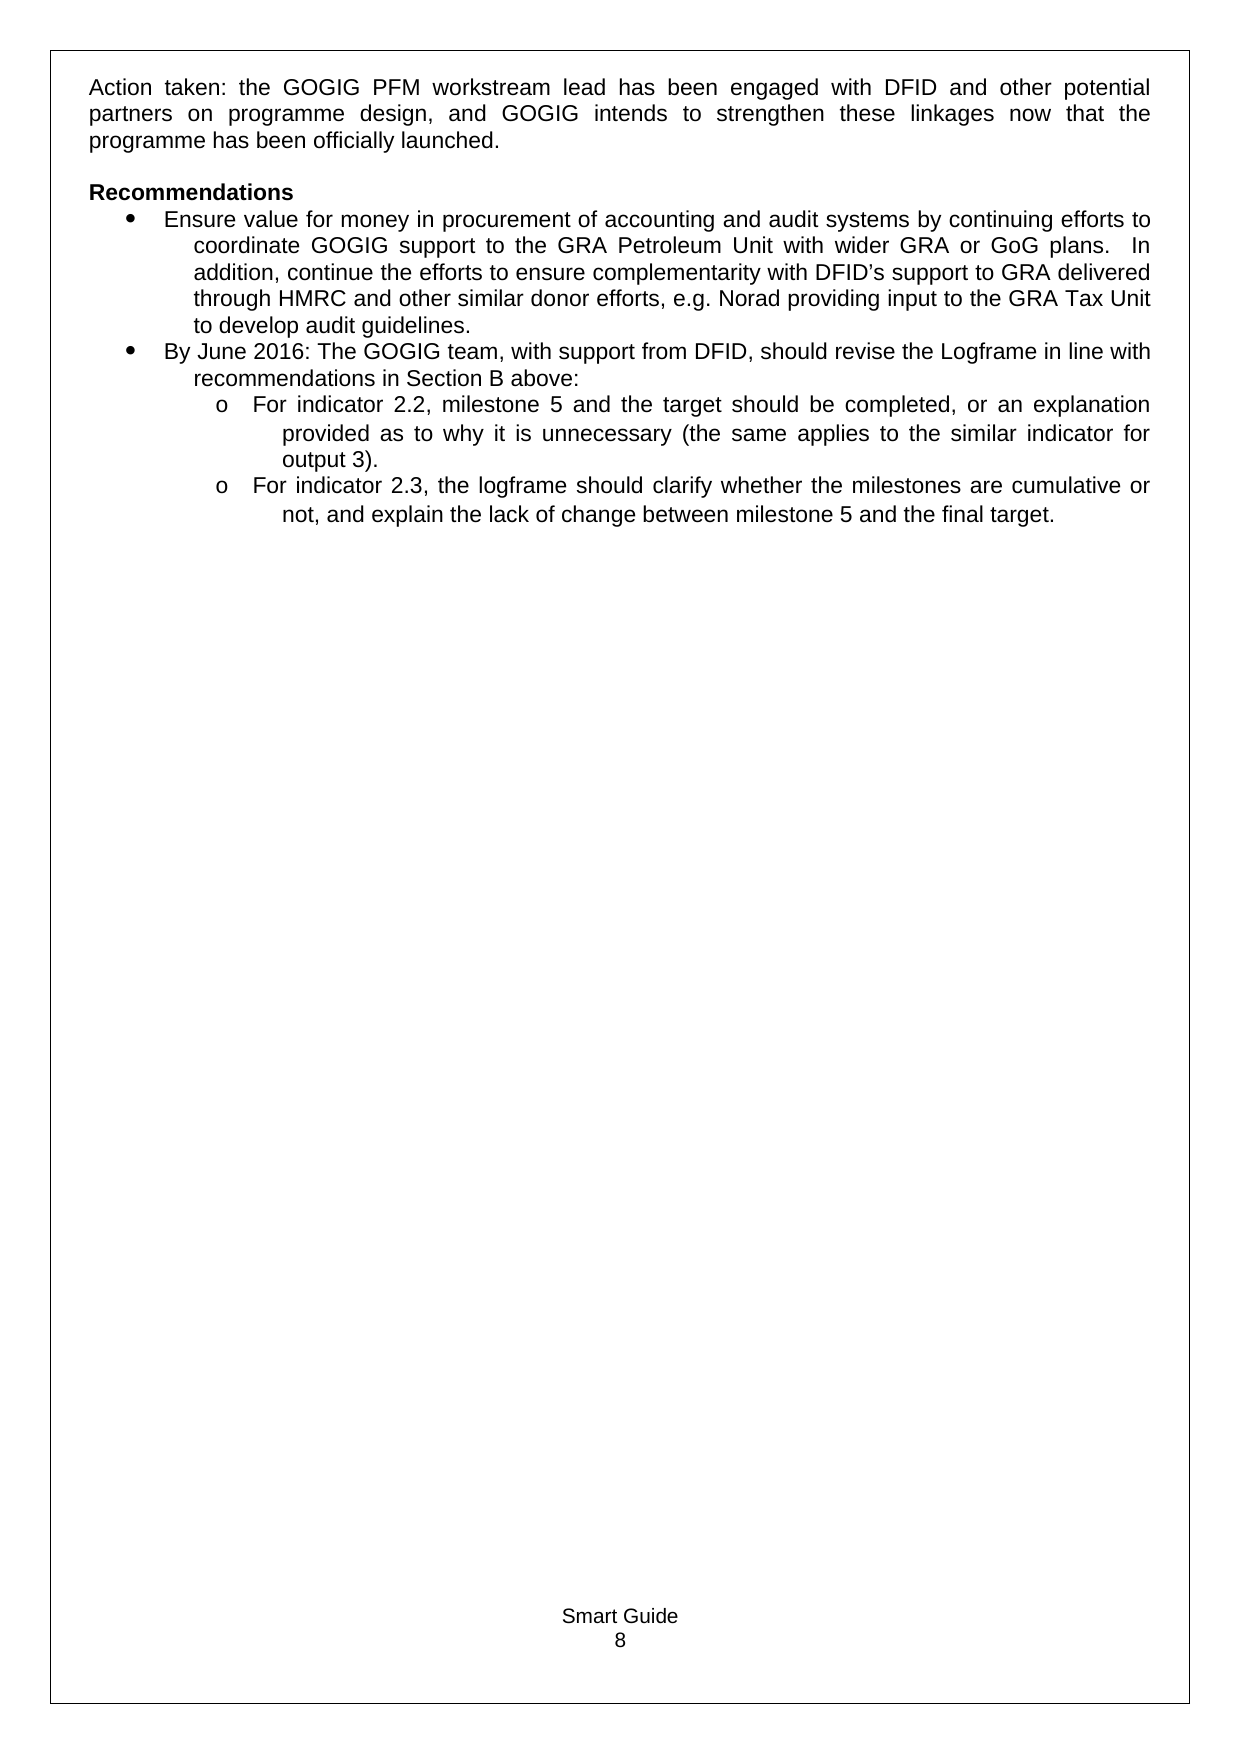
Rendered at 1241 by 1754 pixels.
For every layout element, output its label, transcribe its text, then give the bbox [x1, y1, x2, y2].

text Action taken: the GOGIG PFM workstream lead has been engaged with DFID and other potential partners on programme design, and GOGIG intends to strengthen these linkages now that the programme has been officially launched. [89, 74, 1152, 153]
list By June 2016: The GOGIG team, with support from DFID, should revise the Logframe in line with recommendations in Section B above: [126, 338, 1152, 391]
list Ensure value for money in procurement of accounting and audit systems by continuing efforts to coordinate GOGIG support to the GRA Petroleum Unit with wider GRA or GoG plans. In addition, continue the efforts to ensure complementarity with DFID’s support to GRA delivered through HMRC and other similar donor efforts, e.g. Norad providing input to the GRA Tax Unit to develop audit guidelines. [126, 206, 1152, 338]
list For indicator 2.3, the logframe should clarify whether the milestones are cumulative or not, and explain the lack of change between milestone 5 and the final target. [215, 472, 1152, 527]
text Recommendations [89, 179, 1152, 206]
list For indicator 2.2, milestone 5 and the target should be completed, or an explanation provided as to why it is unnecessary (the same applies to the similar indicator for output 3). [215, 391, 1152, 472]
